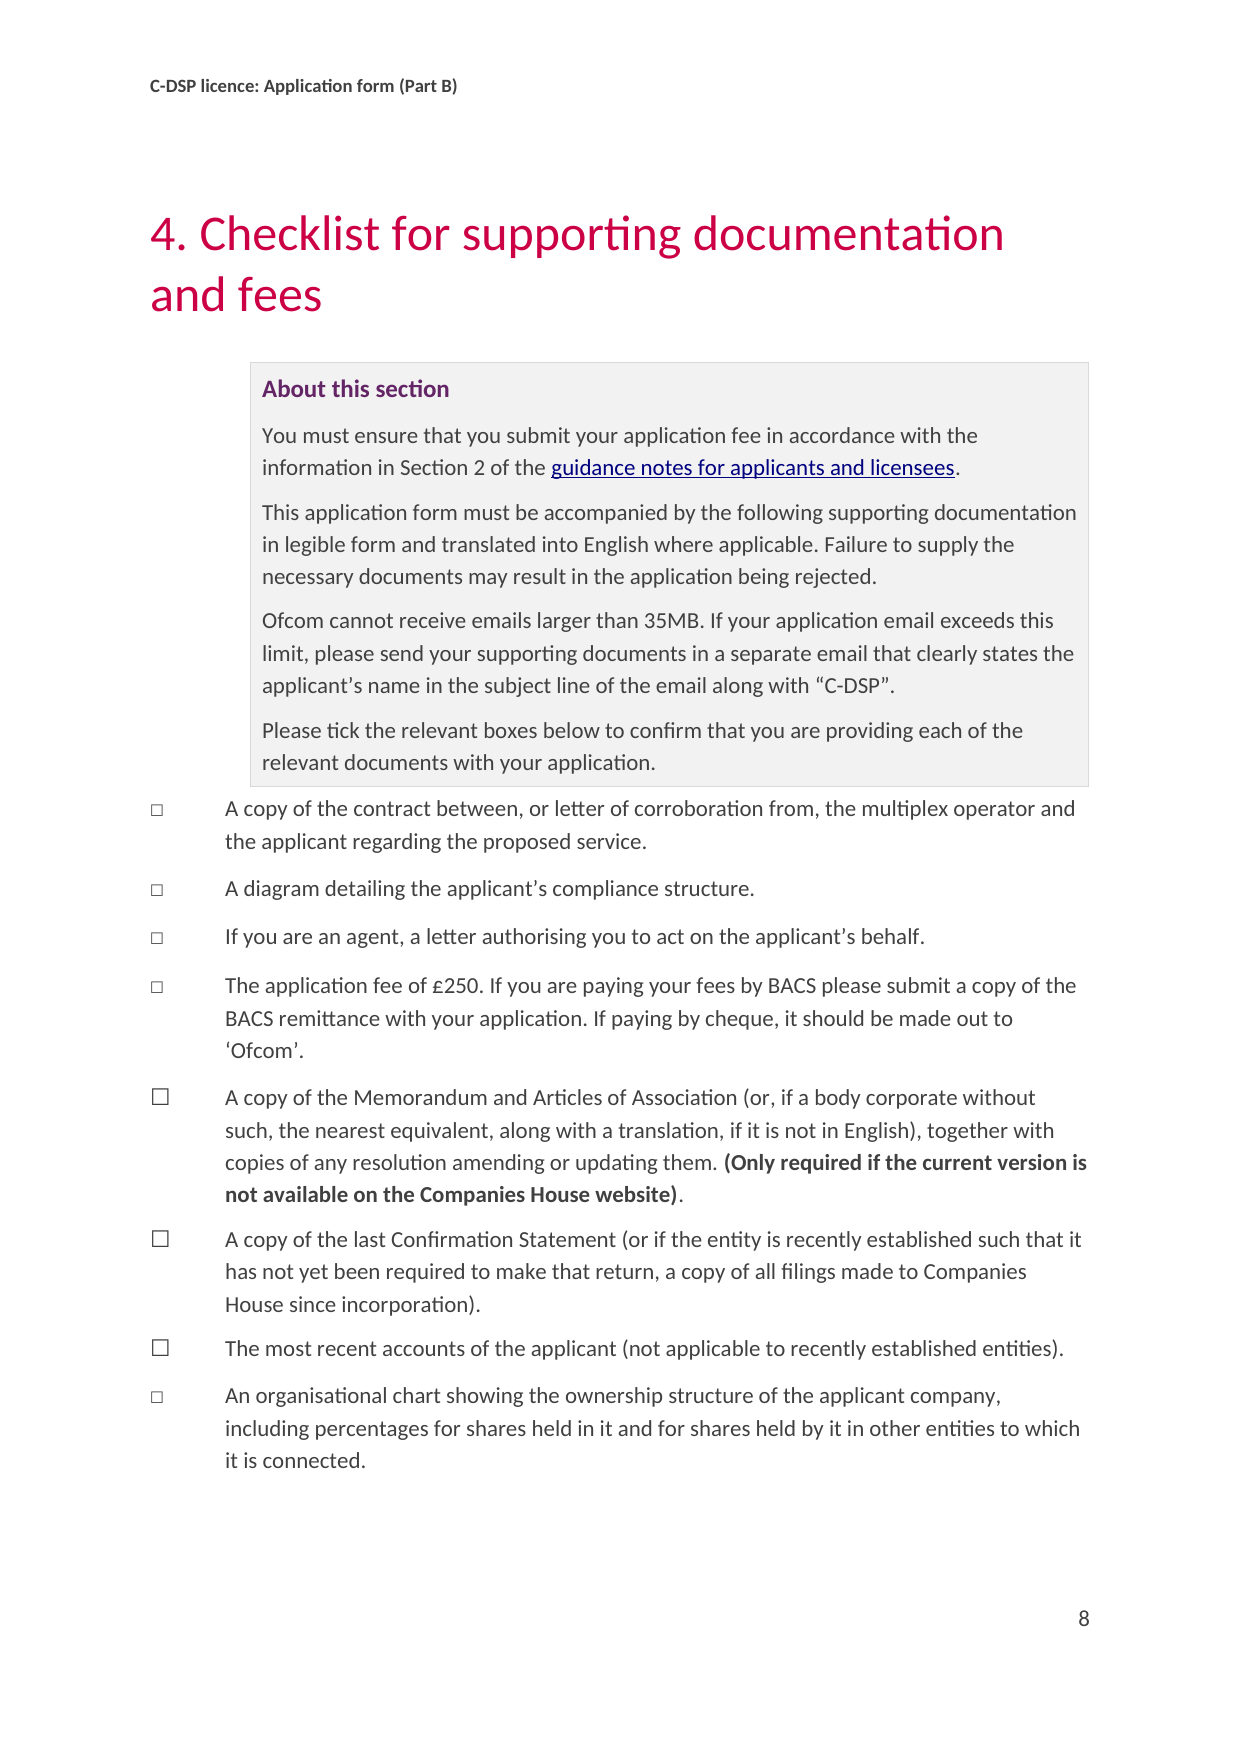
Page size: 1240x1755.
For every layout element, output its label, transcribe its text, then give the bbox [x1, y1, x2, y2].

text This application form must be accompanied by the following supporting documentation in legible form and translated into English where applicable. Failure to supply the necessary documents may result in the application being rejected. [251, 486, 1088, 590]
text ☐ A copy of the Memorandum and Articles of Association (or, if a body corporate without such, the nearest equivalent, along with a translation, if it is not in English), together with copies of any resolution amending or updating them. (Only required if the current version is not available on the Companies House website). [150, 1081, 1089, 1209]
text ☐ If you are an agent, a letter authorising you to act on the applicant’s behalf. [150, 920, 1089, 951]
text ☐ An organisational chart showing the ownership structure of the applicant company, including percentages for shares held in it and for shares held by it in other entities to which it is connected. [150, 1379, 1089, 1475]
text ☐ The application fee of £250. If you are paying your fees by BACS please submit a copy of the BACS remittance with your application. If paying by cheque, it should be made out to ‘Ofcom’. [150, 968, 1089, 1064]
text ☐ The most recent accounts of the applicant (not applicable to recently established entities). [150, 1334, 1089, 1362]
text You must ensure that you submit your application fee in accordance with the information in Section 2 of the guidance notes for applicants and licensees. [251, 409, 1088, 481]
text ☐ A copy of the last Confirmation Statement (or if the entity is recently established such that it has not yet been required to make that return, a copy of all filings made to Companies House since incorporation). [150, 1225, 1089, 1318]
text Ofcom cannot receive emails larger than 35MB. If your application email exceeds this limit, please send your supporting documents in a separate email that clearly states the applicant’s name in the subject line of the email along with “C-DSP”. [251, 595, 1088, 699]
text ☐ A copy of the contract between, or letter of corroboration from, the multiplex operator and the applicant regarding the proposed service. [150, 792, 1089, 855]
text ☐ A diagram detailing the applicant’s compliance structure. [150, 872, 1089, 903]
subtitle About this section [251, 363, 1088, 404]
title Checklist for supporting documentation and fees [150, 202, 1089, 324]
text Please tick the relevant boxes below to confirm that you are providing each of the relevant documents with your application. [251, 704, 1088, 786]
